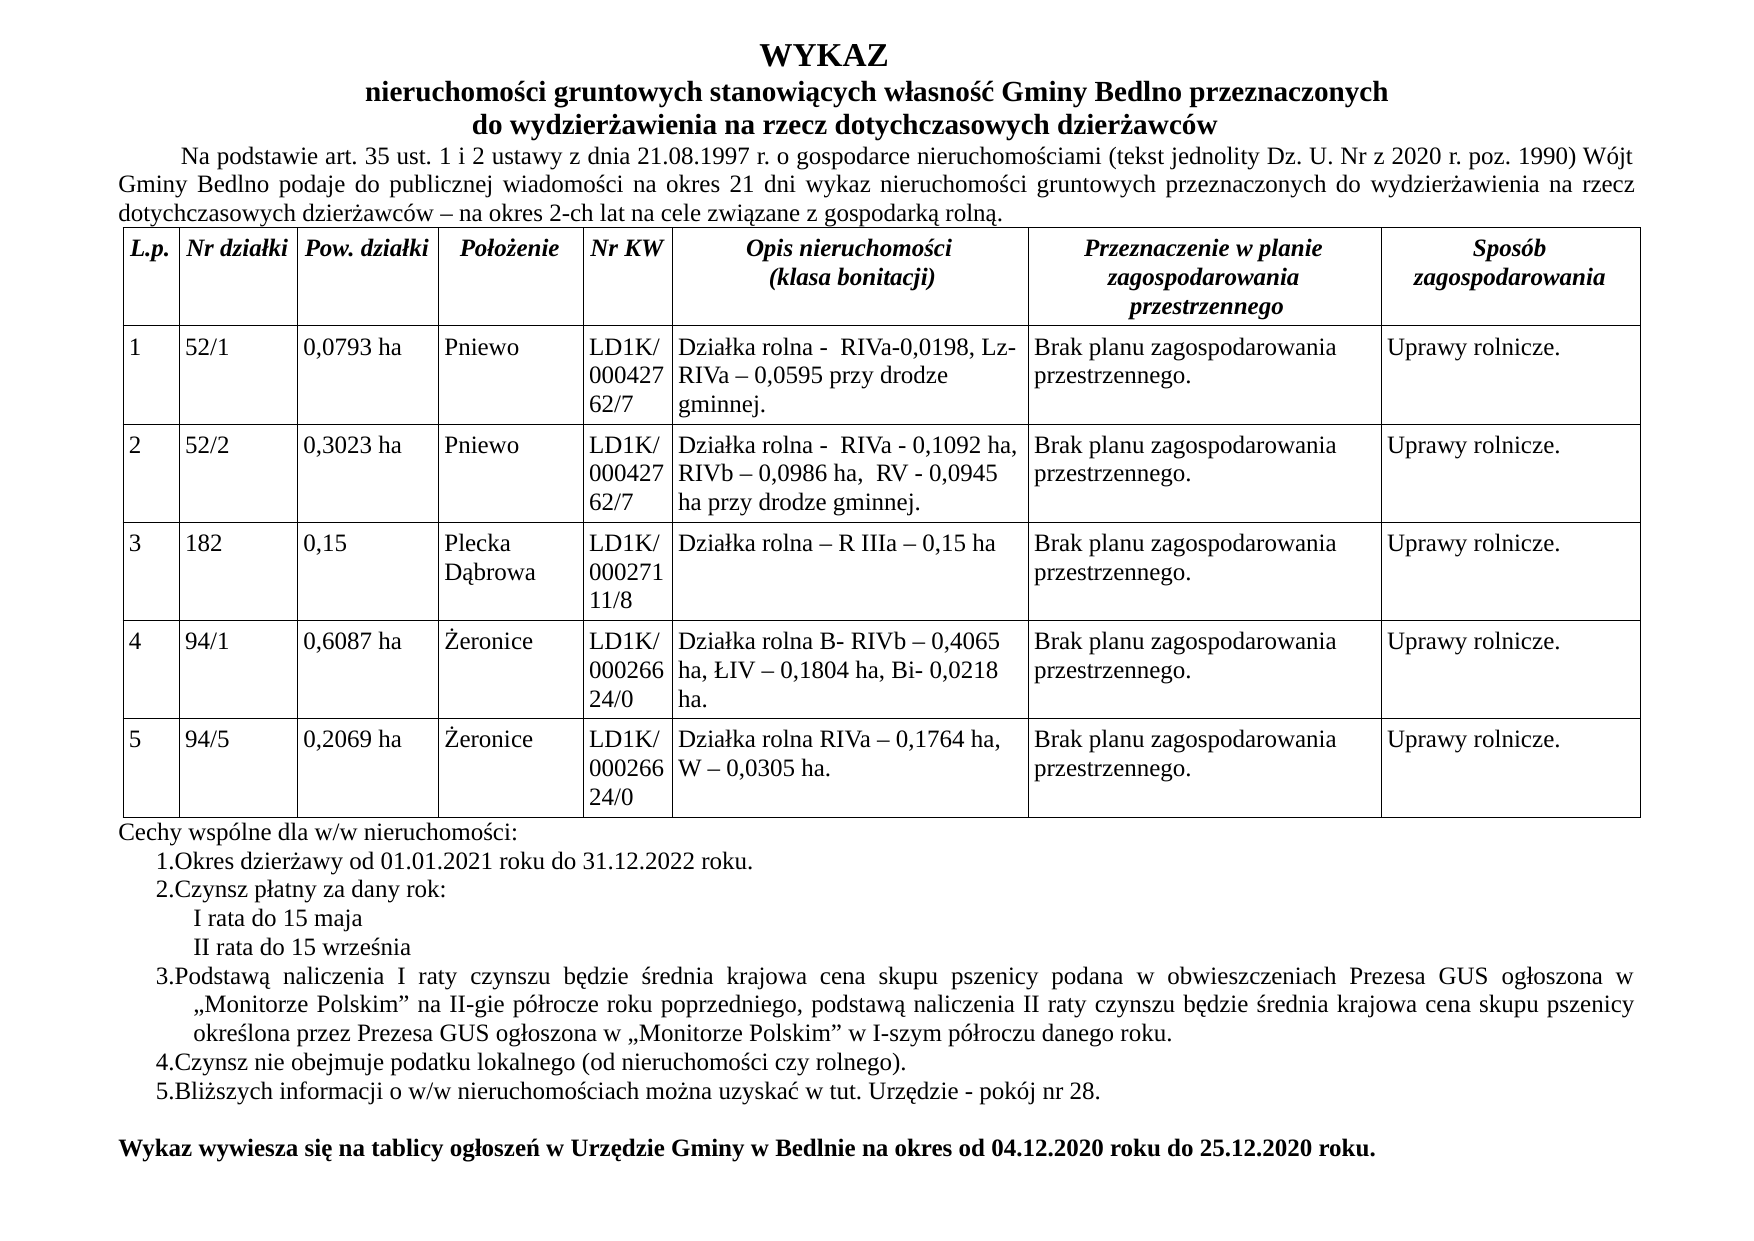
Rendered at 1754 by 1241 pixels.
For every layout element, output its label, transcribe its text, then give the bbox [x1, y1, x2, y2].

table_cell Brak planu zagospodarowania przestrzennego. [1029, 523, 1381, 620]
table_cell Uprawy rolnicze. [1382, 523, 1640, 620]
table_header Pow. działki [298, 228, 438, 325]
table_cell 1 [124, 326, 179, 423]
list Czynsz nie obejmuje podatku lokalnego (od nieruchomości czy rolnego). [156, 1047, 1636, 1076]
table_cell Żeronice [439, 719, 583, 816]
table_cell 5 [124, 719, 179, 816]
table_cell Brak planu zagospodarowania przestrzennego. [1029, 326, 1381, 423]
table_cell Żeronice [439, 621, 583, 718]
table_cell 4 [124, 621, 179, 718]
list Okres dzierżawy od 01.01.2021 roku do 31.12.2022 roku. [156, 846, 1636, 874]
table_cell 0,3023 ha [298, 425, 438, 522]
text II rata do 15 września [193, 932, 1636, 961]
table_header Sposób zagospodarowania [1382, 228, 1640, 325]
table_cell Brak planu zagospodarowania przestrzennego. [1029, 621, 1381, 718]
table_cell Uprawy rolnicze. [1382, 326, 1640, 423]
table_cell 3 [124, 523, 179, 620]
table_cell Uprawy rolnicze. [1382, 621, 1640, 718]
table_cell LD1K/00042762/7 [584, 326, 672, 423]
table_cell Plecka Dąbrowa [439, 523, 583, 620]
table_cell 94/1 [180, 621, 297, 718]
table_cell Uprawy rolnicze. [1382, 425, 1640, 522]
text Cechy wspólne dla w/w nieruchomości: [118, 817, 1636, 846]
text WYKAZ [118, 35, 1636, 74]
table_header L.p. [124, 228, 179, 325]
table_cell Działka rolna - RIVa-0,0198, Lz-RIVa – 0,0595 przy drodze gminnej. [673, 326, 1028, 423]
table_cell LD1K/00042762/7 [584, 425, 672, 522]
table_cell Pniewo [439, 326, 583, 423]
table_header Przeznaczenie w planie zagospodarowania przestrzennego [1029, 228, 1381, 325]
list Bliższych informacji o w/w nieruchomościach można uzyskać w tut. Urzędzie - pokój nr 28. [156, 1076, 1636, 1104]
table_cell Działka rolna B- RIVb – 0,4065 ha, ŁIV – 0,1804 ha, Bi- 0,0218 ha. [673, 621, 1028, 718]
table_cell Pniewo [439, 425, 583, 522]
table_cell Uprawy rolnicze. [1382, 719, 1640, 816]
text do wydzierżawienia na rzecz dotychczasowych dzierżawców [118, 107, 1636, 141]
table_cell Brak planu zagospodarowania przestrzennego. [1029, 425, 1381, 522]
table_cell 94/5 [180, 719, 297, 816]
text I rata do 15 maja [193, 903, 1636, 932]
table_header Nr KW [584, 228, 672, 325]
table_cell 182 [180, 523, 297, 620]
table_cell 0,15 [298, 523, 438, 620]
table_cell 52/1 [180, 326, 297, 423]
table_header Położenie [439, 228, 583, 325]
table_cell 0,6087 ha [298, 621, 438, 718]
list Podstawą naliczenia I raty czynszu będzie średnia krajowa cena skupu pszenicy podana w obwieszczeniach Prezesa GUS ogłoszona w „Monitorze Polskim” na II-gie półrocze roku poprzedniego, podstawą naliczenia II raty czynszu będzie średnia krajowa cena skupu pszenicy określona przez Prezesa GUS ogłoszona w „Monitorze Polskim” w I-szym półroczu danego roku. [156, 961, 1636, 1047]
table_cell LD1K/00027111/8 [584, 523, 672, 620]
table_cell 0,2069 ha [298, 719, 438, 816]
list Czynsz płatny za dany rok: [156, 874, 1636, 903]
table_cell Działka rolna – R IIIa – 0,15 ha [673, 523, 1028, 620]
text nieruchomości gruntowych stanowiących własność Gminy Bedlno przeznaczonych [118, 74, 1636, 107]
table_header Opis nieruchomości (klasa bonitacji) [673, 228, 1028, 325]
table_cell LD1K/00026624/0 [584, 621, 672, 718]
table_cell Działka rolna RIVa – 0,1764 ha, W – 0,0305 ha. [673, 719, 1028, 816]
table_cell 2 [124, 425, 179, 522]
text Na podstawie art. 35 ust. 1 i 2 ustawy z dnia 21.08.1997 r. o gospodarce nieruchomościami (tekst jednolity Dz. U. Nr z 2020 r. poz. 1990) Wójt Gminy Bedlno podaje do publicznej wiadomości na okres 21 dni wykaz nieruchomości gruntowych przeznaczonych do wydzierżawienia na rzecz dotychczasowych dzierżawców – na okres 2-ch lat na cele związane z gospodarką rolną. [118, 141, 1636, 227]
table_cell Działka rolna - RIVa - 0,1092 ha, RIVb – 0,0986 ha, RV - 0,0945 ha przy drodze gminnej. [673, 425, 1028, 522]
table_header Nr działki [180, 228, 297, 325]
table_cell 52/2 [180, 425, 297, 522]
table_cell Brak planu zagospodarowania przestrzennego. [1029, 719, 1381, 816]
table_cell 0,0793 ha [298, 326, 438, 423]
table_cell LD1K/00026624/0 [584, 719, 672, 816]
text Wykaz wywiesza się na tablicy ogłoszeń w Urzędzie Gminy w Bedlnie na okres od 04.12.2020 roku do 25.12.2020 roku. [118, 1133, 1636, 1162]
